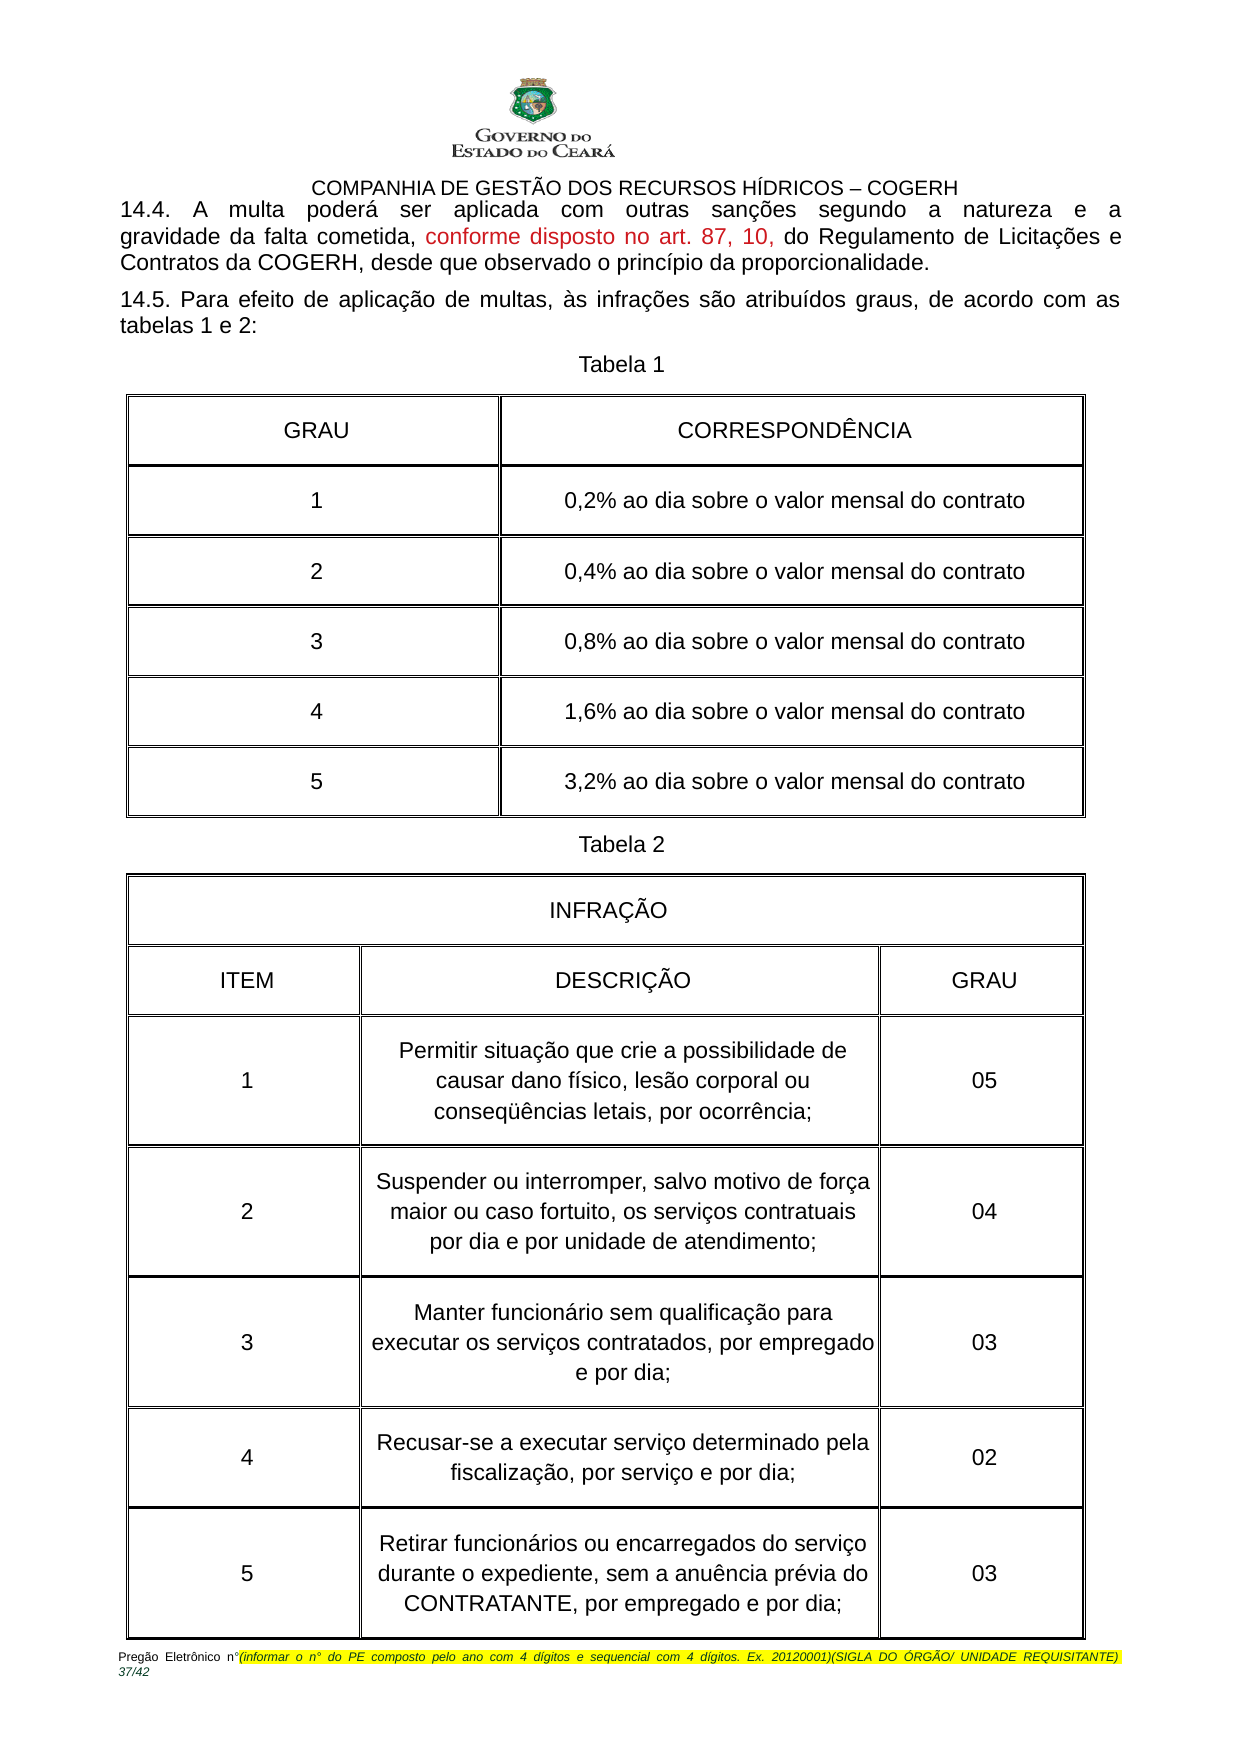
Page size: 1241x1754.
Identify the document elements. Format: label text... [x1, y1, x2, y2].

table_cell 4 [129, 678, 498, 745]
table_cell GRAU [881, 947, 1082, 1014]
table_cell 0,2% ao dia sobre o valor mensal do contrato [502, 467, 1082, 534]
table_cell 0,8% ao dia sobre o valor mensal do contrato [502, 608, 1082, 674]
table_cell 02 [881, 1409, 1082, 1506]
table_cell 0,4% ao dia sobre o valor mensal do contrato [502, 538, 1082, 604]
text Tabela 1 [118, 351, 1125, 377]
table_cell Suspender ou interromper, salvo motivo de força maior ou caso fortuito, os serviços contratuais por dia e por unidade de atendimento; [362, 1148, 878, 1275]
table_cell 1,6% ao dia sobre o valor mensal do contrato [502, 678, 1082, 745]
table_cell ITEM [129, 947, 359, 1014]
table_cell 1 [129, 1017, 359, 1144]
table_cell 3 [129, 1278, 359, 1406]
table_cell Retirar funcionários ou encarregados do serviço durante o expediente, sem a anuência prévia do CONTRATANTE, por empregado e por dia; [362, 1509, 878, 1637]
text 14.4. A multa poderá ser aplicada com outras sanções segundo a natureza e a gravidade da falta cometida, conforme disposto no art. 87, 10, do Regulamento de Licitações e Contratos da COGERH, desde que observado o princípio da proporcionalidade. [120, 196, 1122, 275]
table_header GRAU [129, 397, 498, 464]
table_cell 1 [129, 467, 498, 534]
text 14.5. Para efeito de aplicação de multas, às infrações são atribuídos graus, de acordo com as tabelas 1 e 2: [120, 286, 1122, 338]
table_header INFRAÇÃO [129, 877, 1082, 943]
table_cell 2 [129, 1148, 359, 1275]
table_cell 2 [129, 538, 498, 604]
table_cell Recusar-se a executar serviço determinado pela fiscalização, por serviço e por dia; [362, 1409, 878, 1506]
table_cell DESCRIÇÃO [362, 947, 878, 1014]
table_cell 03 [881, 1278, 1082, 1406]
table_cell 3 [129, 608, 498, 674]
table_cell 5 [129, 1509, 359, 1637]
table_cell 04 [881, 1148, 1082, 1275]
text Tabela 2 [118, 831, 1125, 857]
table_cell 4 [129, 1409, 359, 1506]
table_cell Manter funcionário sem qualificação para executar os serviços contratados, por empregado e por dia; [362, 1278, 878, 1406]
table_header CORRESPONDÊNCIA [502, 397, 1082, 464]
table_cell 3,2% ao dia sobre o valor mensal do contrato [502, 748, 1082, 815]
table_cell 03 [881, 1509, 1082, 1637]
table_cell 5 [129, 748, 498, 815]
table_cell 05 [881, 1017, 1082, 1144]
table_cell Permitir situação que crie a possibilidade de causar dano físico, lesão corporal ou conseqüências letais, por ocorrência; [362, 1017, 878, 1144]
